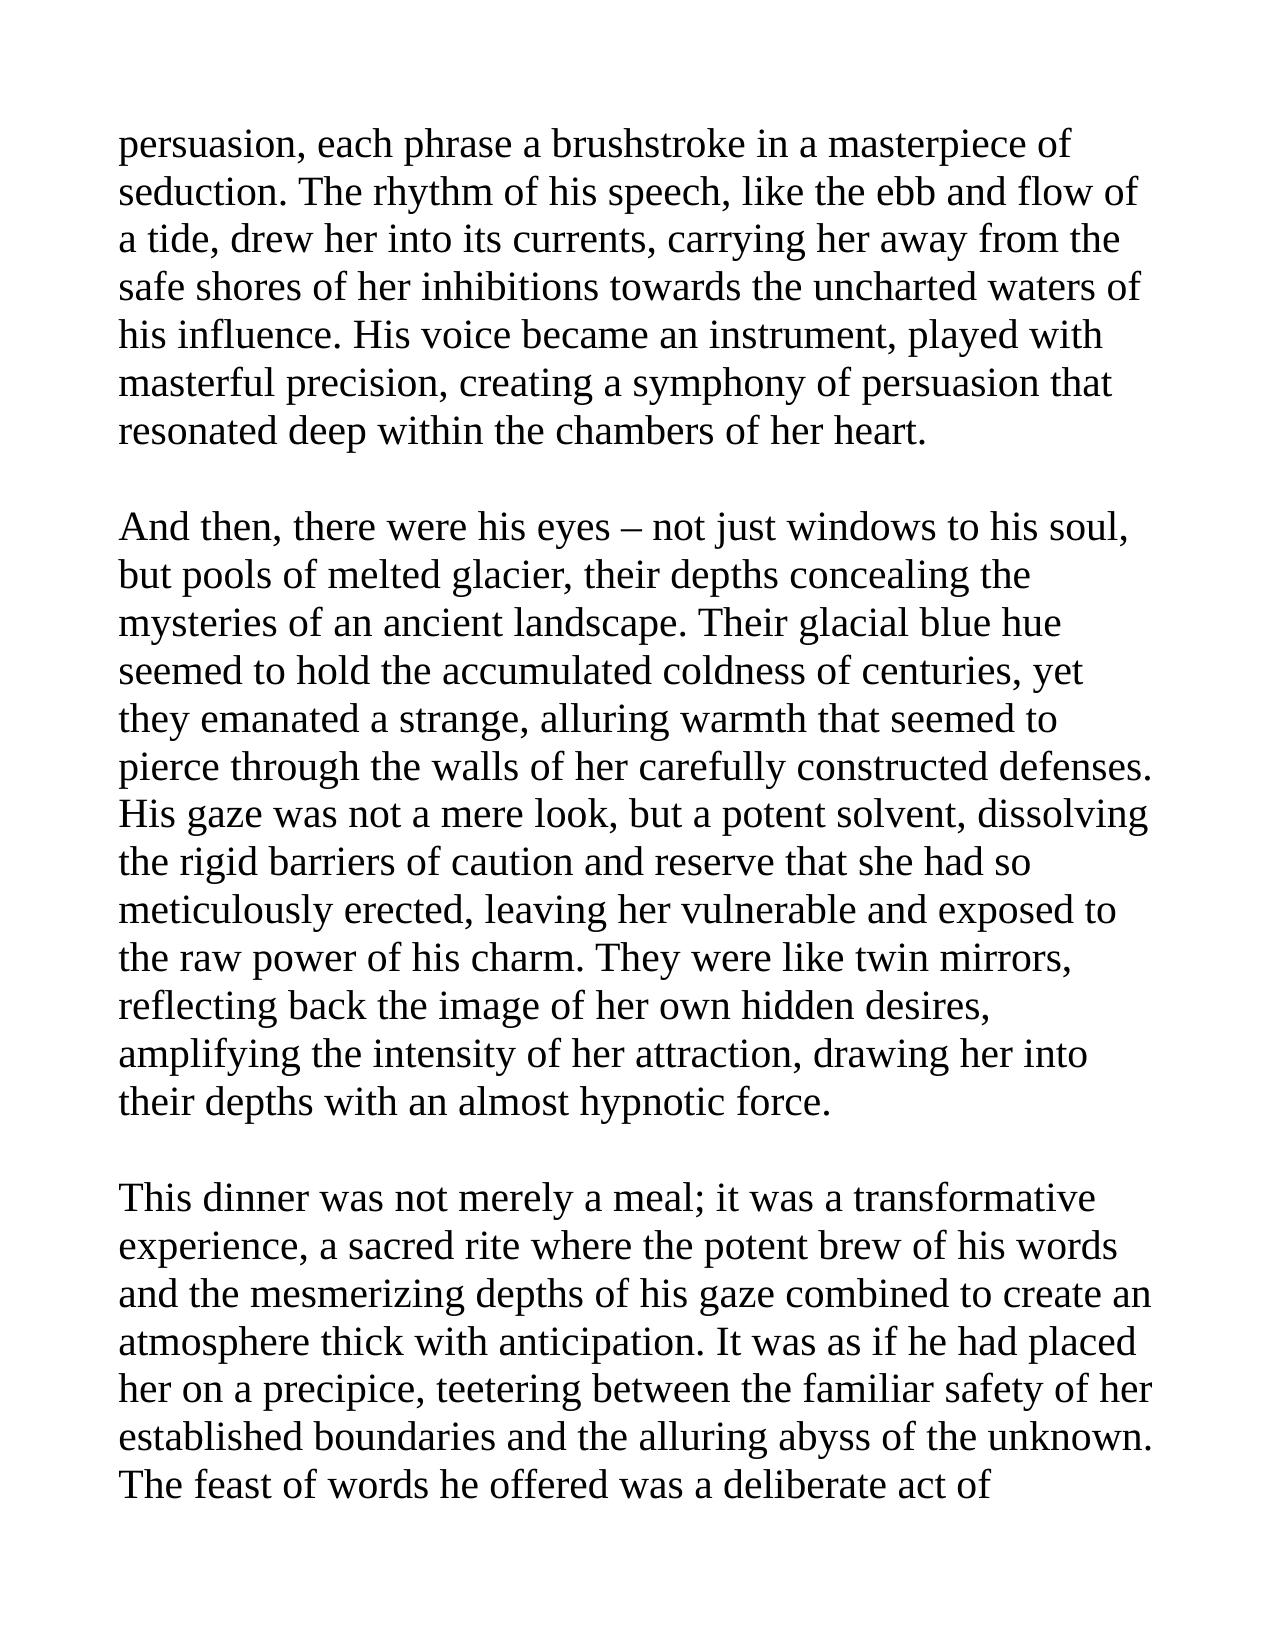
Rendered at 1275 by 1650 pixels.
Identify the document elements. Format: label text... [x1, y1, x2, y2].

text And then, there were his eyes – not just windows to his soul, but pools of melted glacier, their depths concealing the mysteries of an ancient landscape. Their glacial blue hue seemed to hold the accumulated coldness of centuries, yet they emanated a strange, alluring warmth that seemed to pierce through the walls of her carefully constructed defenses. His gaze was not a mere look, but a potent solvent, dissolving the rigid barriers of caution and reserve that she had so meticulously erected, leaving her vulnerable and exposed to the raw power of his charm. They were like twin mirrors, reflecting back the image of her own hidden desires, amplifying the intensity of her attraction, drawing her into their depths with an almost hypnotic force. [118, 501, 1157, 1124]
text This dinner was not merely a meal; it was a transformative experience, a sacred rite where the potent brew of his words and the mesmerizing depths of his gaze combined to create an atmosphere thick with anticipation. It was as if he had placed her on a precipice, teetering between the familiar safety of her established boundaries and the alluring abyss of the unknown. The feast of words he offered was a deliberate act of [118, 1172, 1157, 1508]
text persuasion, each phrase a brushstroke in a masterpiece of seduction. The rhythm of his speech, like the ebb and flow of a tide, drew her into its currents, carrying her away from the safe shores of her inhibitions towards the uncharted waters of his influence. His voice became an instrument, played with masterful precision, creating a symphony of persuasion that resonated deep within the chambers of her heart. [118, 118, 1157, 453]
